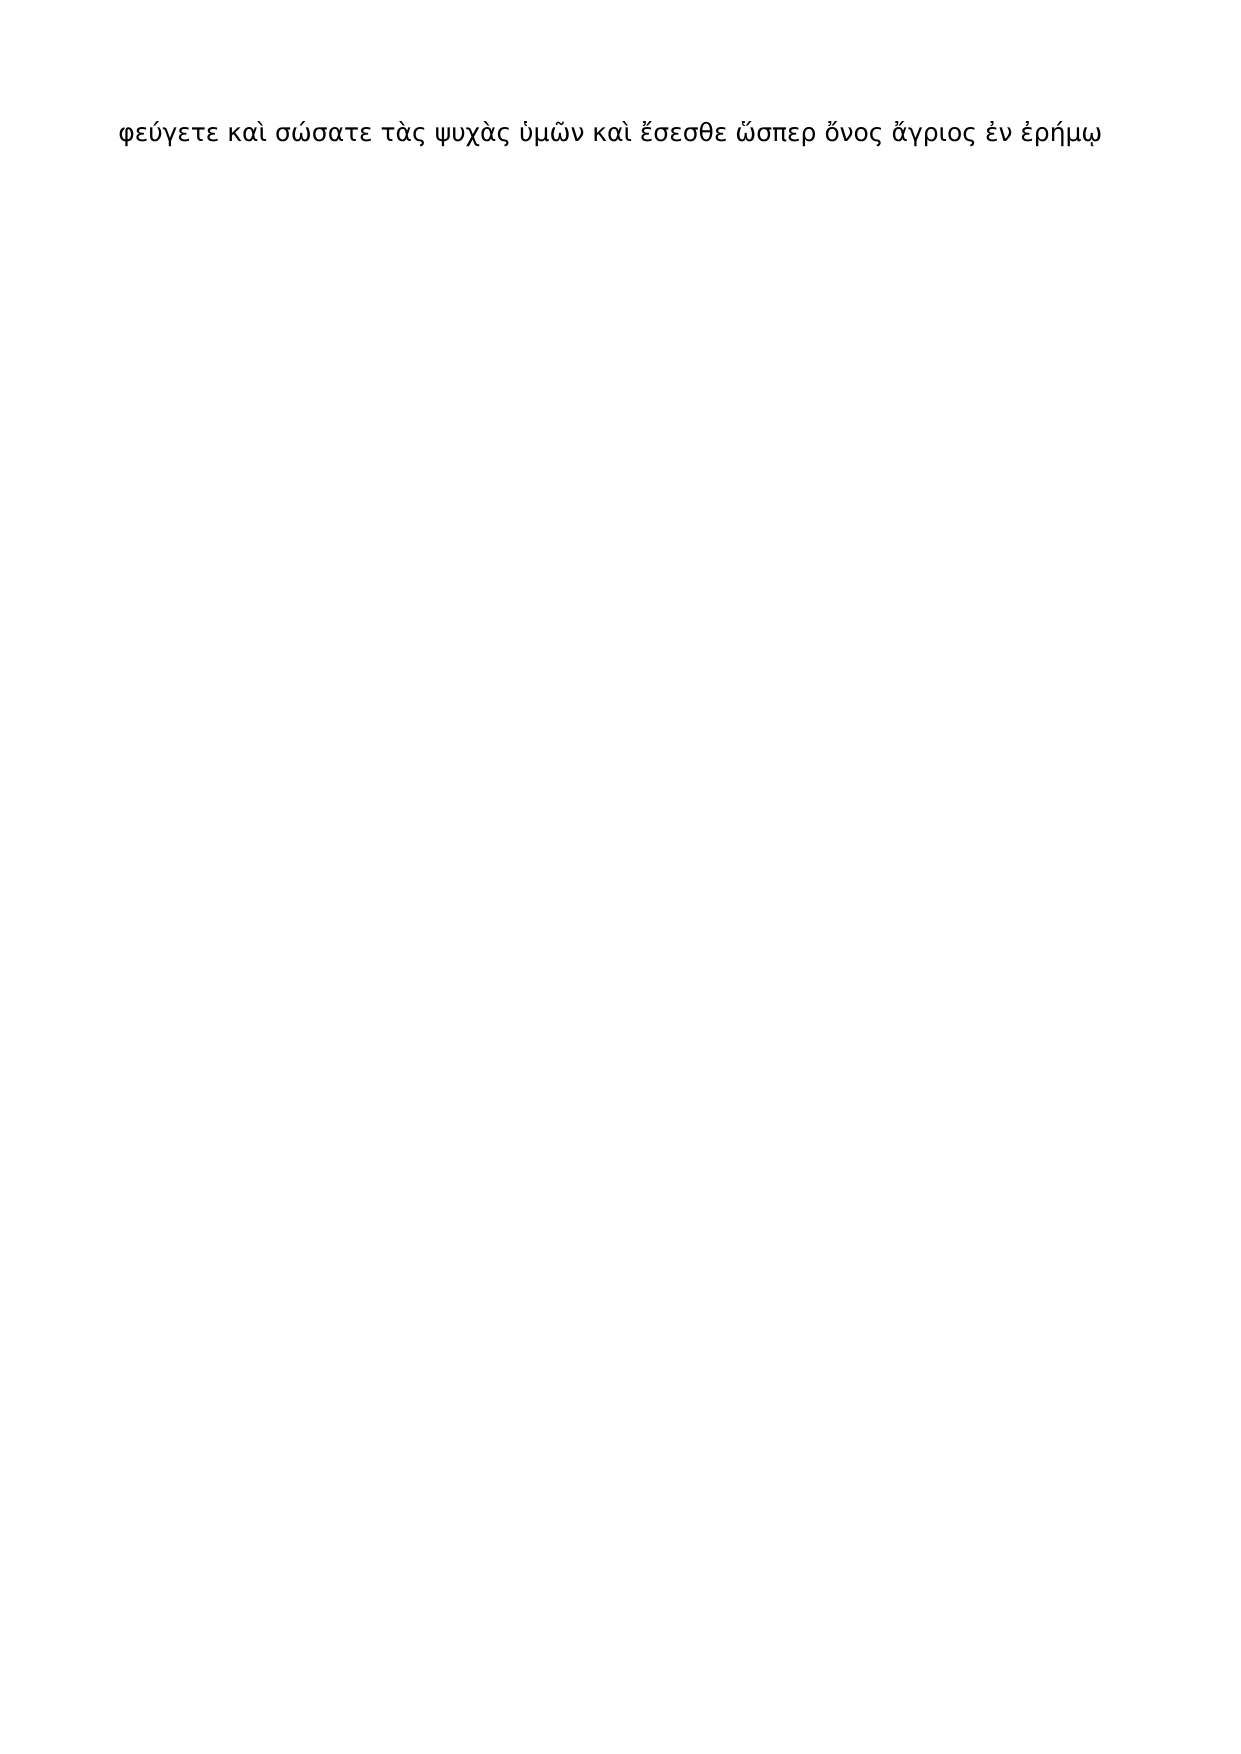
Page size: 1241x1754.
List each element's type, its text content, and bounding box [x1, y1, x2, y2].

text φεύγετε καὶ σώσατε τὰς ψυχὰς ὑμῶν καὶ ἔσεσθε ὥσπερ ὄνος ἄγριος ἐν ἐρήμῳ [118, 118, 1122, 147]
